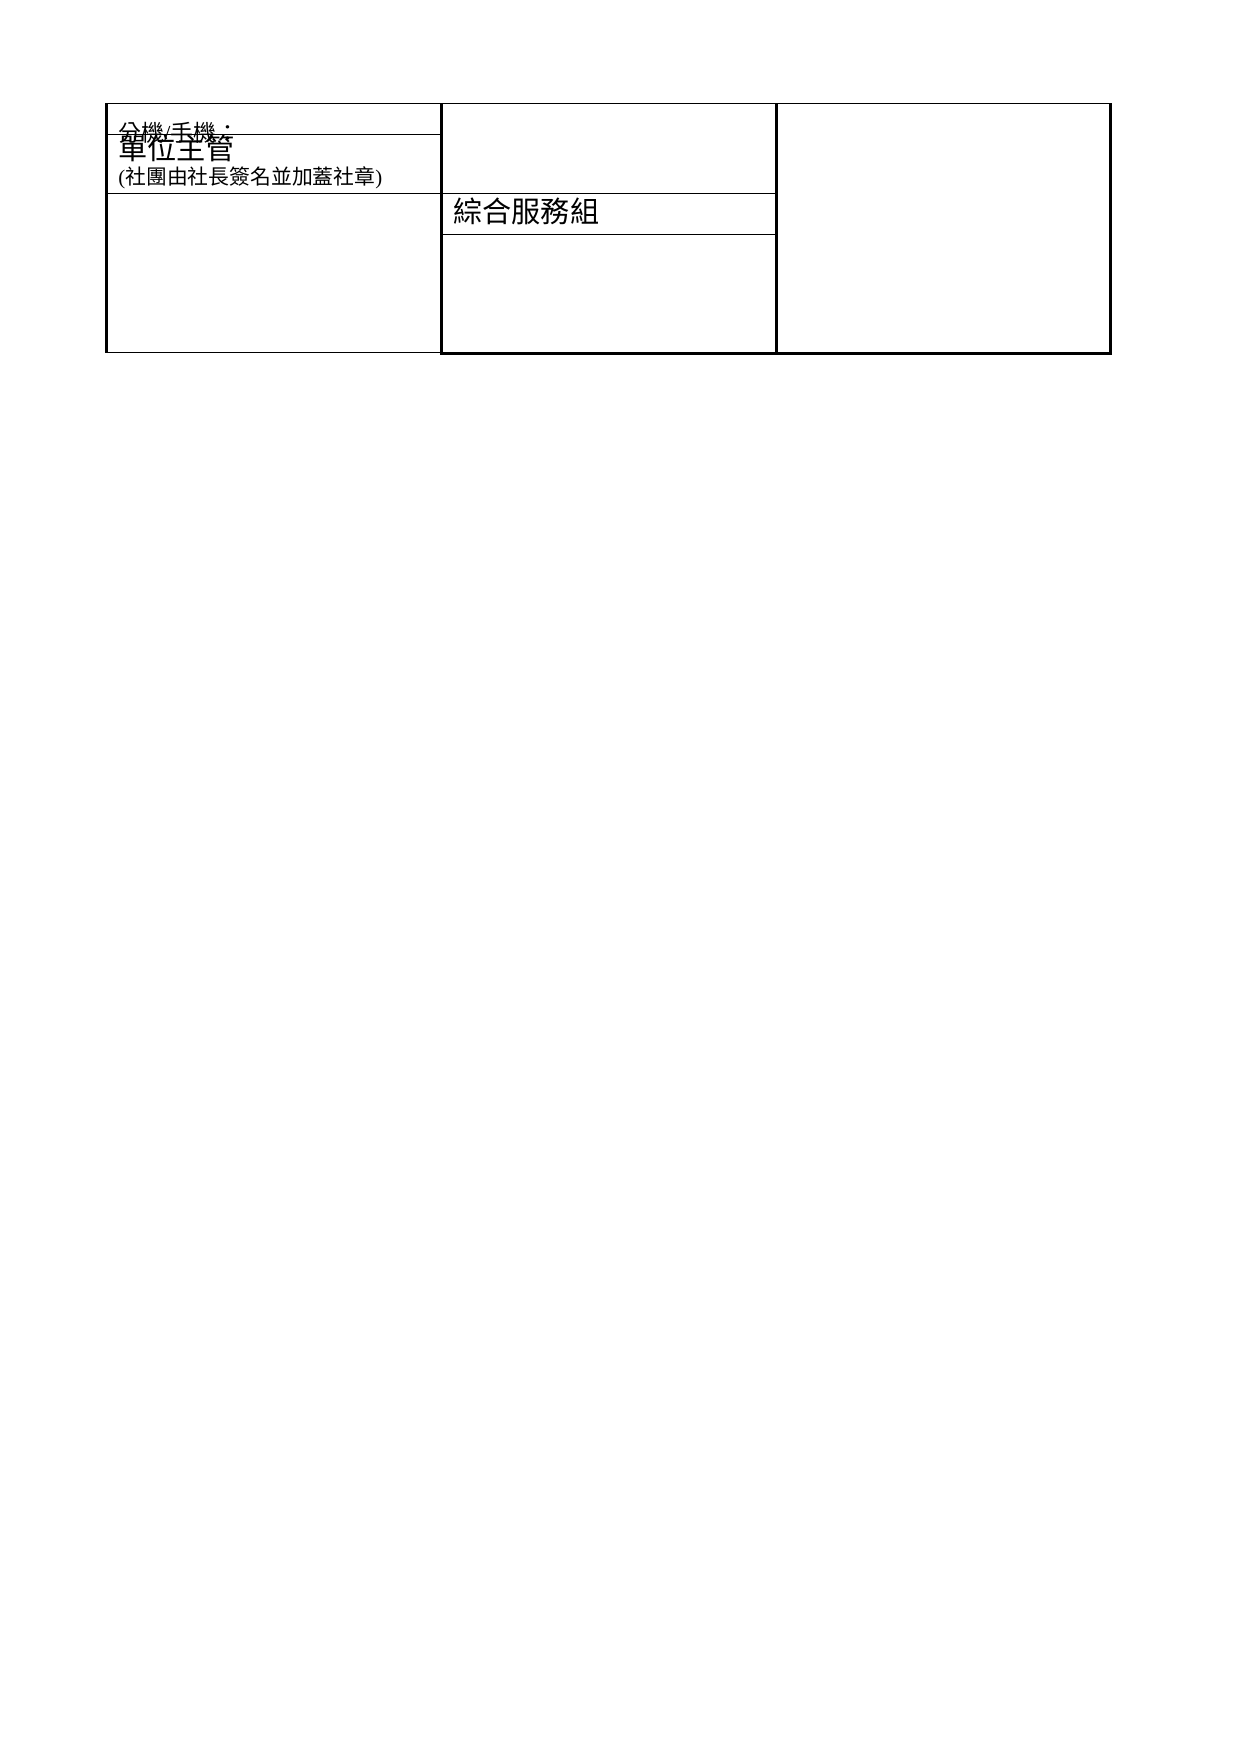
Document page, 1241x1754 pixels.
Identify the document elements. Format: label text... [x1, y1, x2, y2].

table_cell [108, 194, 440, 352]
table_cell 分機/手機： [108, 104, 440, 134]
table_cell [443, 235, 775, 352]
table_cell 單位主管 (社團由社長簽名並加蓋社章) [108, 135, 440, 192]
table_cell [778, 104, 1109, 352]
table_cell 綜合服務組 [443, 194, 775, 234]
table_cell [443, 104, 775, 192]
